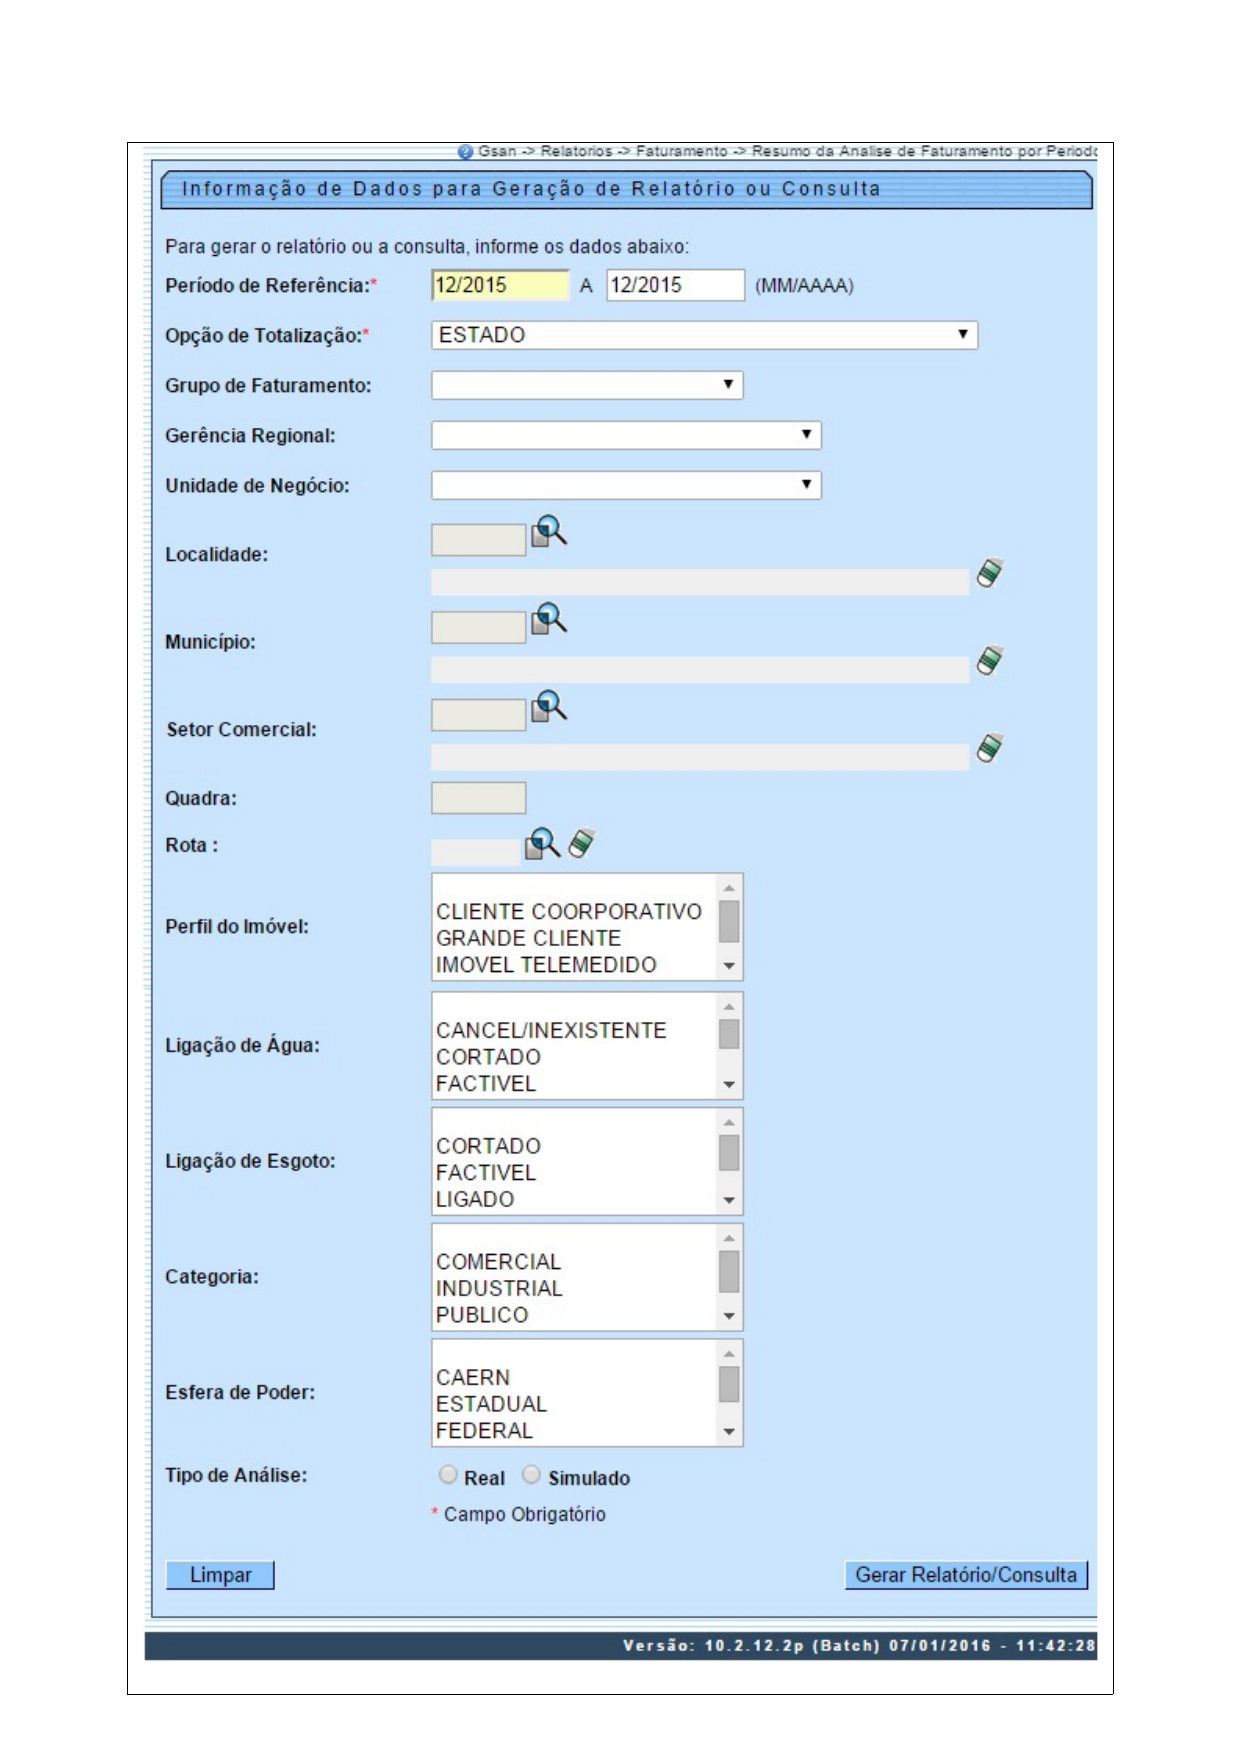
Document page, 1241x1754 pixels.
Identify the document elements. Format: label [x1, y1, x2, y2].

picture [142, 144, 1098, 1662]
table_header [128, 143, 1113, 1694]
